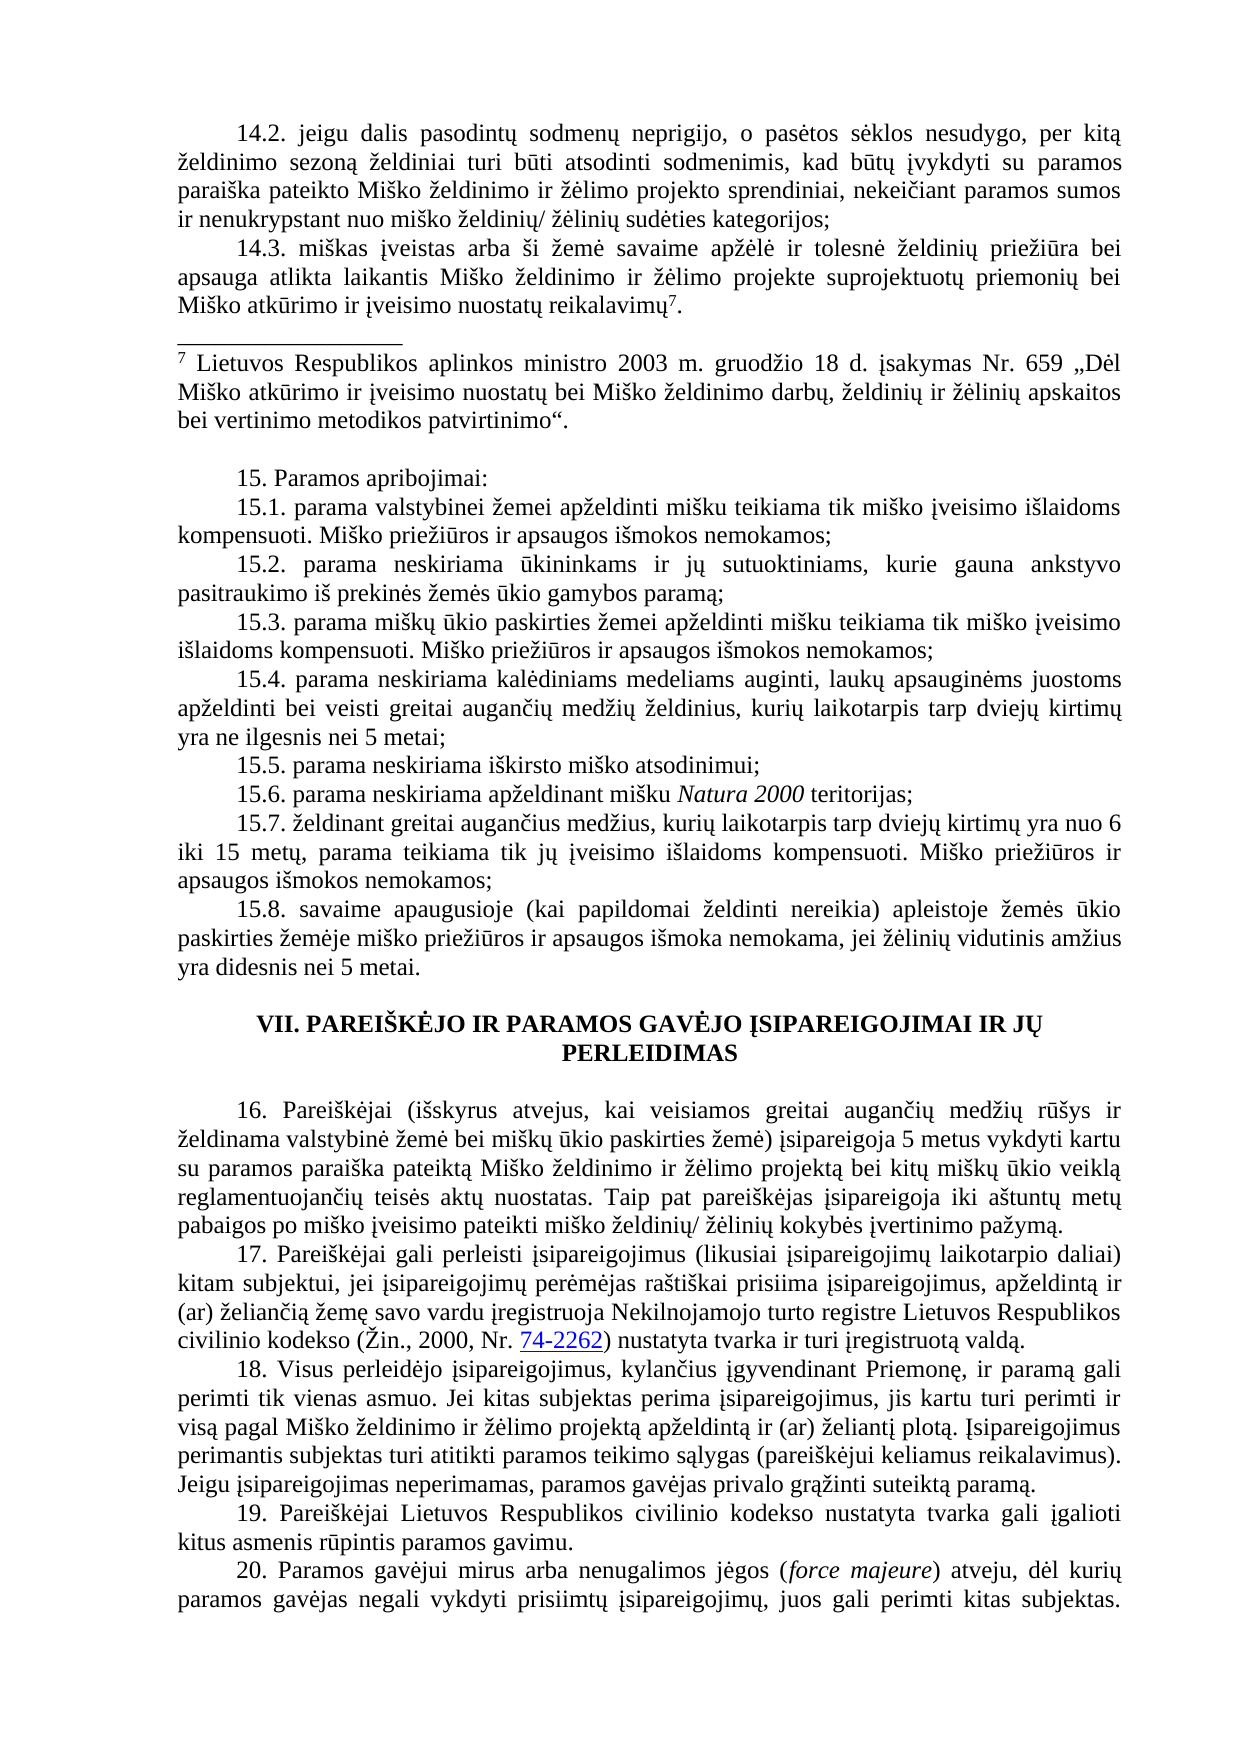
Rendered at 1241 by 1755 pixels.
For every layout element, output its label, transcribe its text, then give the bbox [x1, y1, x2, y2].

text __________________ [177, 319, 1122, 348]
text 14.2. jeigu dalis pasodintų sodmenų neprigijo, o pasėtos sėklos nesudygo, per kitą želdinimo sezoną želdiniai turi būti atsodinti sodmenimis, kad būtų įvykdyti su paramos paraiška pateikto Miško želdinimo ir žėlimo projekto sprendiniai, nekeičiant paramos sumos ir nenukrypstant nuo miško želdinių/ žėlinių sudėties kategorijos; [177, 118, 1122, 233]
text 15.6. parama neskiriama apželdinant mišku Natura 2000 teritorijas; [177, 779, 1122, 808]
text 15.5. parama neskiriama iškirsto miško atsodinimui; [177, 751, 1122, 779]
text 15.4. parama neskiriama kalėdiniams medeliams auginti, laukų apsauginėms juostoms apželdinti bei veisti greitai augančių medžių želdinius, kurių laikotarpis tarp dviejų kirtimų yra ne ilgesnis nei 5 metai; [177, 664, 1122, 751]
text 15.2. parama neskiriama ūkininkams ir jų sutuoktiniams, kurie gauna ankstyvo pasitraukimo iš prekinės žemės ūkio gamybos paramą; [177, 549, 1122, 607]
text 7 Lietuvos Respublikos aplinkos ministro 2003 m. gruodžio 18 d. įsakymas Nr. 659 „Dėl Miško atkūrimo ir įveisimo nuostatų bei Miško želdinimo darbų, želdinių ir žėlinių apskaitos bei vertinimo metodikos patvirtinimo“. [177, 348, 1122, 434]
text 17. Pareiškėjai gali perleisti įsipareigojimus (likusiai įsipareigojimų laikotarpio daliai) kitam subjektui, jei įsipareigojimų perėmėjas raštiškai prisiima įsipareigojimus, apželdintą ir (ar) želiančią žemę savo vardu įregistruoja Nekilnojamojo turto registre Lietuvos Respublikos civilinio kodekso (Žin., 2000, Nr. 74-2262) nustatyta tvarka ir turi įregistruotą valdą. [177, 1239, 1122, 1354]
text 15.1. parama valstybinei žemei apželdinti mišku teikiama tik miško įveisimo išlaidoms kompensuoti. Miško priežiūros ir apsaugos išmokos nemokamos; [177, 492, 1122, 549]
text 18. Visus perleidėjo įsipareigojimus, kylančius įgyvendinant Priemonę, ir paramą gali perimti tik vienas asmuo. Jei kitas subjektas perima įsipareigojimus, jis kartu turi perimti ir visą pagal Miško želdinimo ir žėlimo projektą apželdintą ir (ar) želiantį plotą. Įsipareigojimus perimantis subjektas turi atitikti paramos teikimo sąlygas (pareiškėjui keliamus reikalavimus). Jeigu įsipareigojimas neperimamas, paramos gavėjas privalo grąžinti suteiktą paramą. [177, 1354, 1122, 1498]
text 15.8. savaime apaugusioje (kai papildomai želdinti nereikia) apleistoje žemės ūkio paskirties žemėje miško priežiūros ir apsaugos išmoka nemokama, jei žėlinių vidutinis amžius yra didesnis nei 5 metai. [177, 894, 1122, 981]
text VII. PAREIŠKĖJO IR PARAMOS GAVĖJO ĮSIPAREIGOJIMAI IR JŲ PERLEIDIMAS [177, 1009, 1122, 1067]
text 15. Paramos apribojimai: [177, 463, 1122, 492]
text 20. Paramos gavėjui mirus arba nenugalimos jėgos (force majeure) atveju, dėl kurių paramos gavėjas negali vykdyti prisiimtų įsipareigojimų, juos gali perimti kitas subjektas. [177, 1556, 1122, 1613]
text 15.7. želdinant greitai augančius medžius, kurių laikotarpis tarp dviejų kirtimų yra nuo 6 iki 15 metų, parama teikiama tik jų įveisimo išlaidoms kompensuoti. Miško priežiūros ir apsaugos išmokos nemokamos; [177, 808, 1122, 894]
text 19. Pareiškėjai Lietuvos Respublikos civilinio kodekso nustatyta tvarka gali įgalioti kitus asmenis rūpintis paramos gavimu. [177, 1498, 1122, 1556]
text 16. Pareiškėjai (išskyrus atvejus, kai veisiamos greitai augančių medžių rūšys ir želdinama valstybinė žemė bei miškų ūkio paskirties žemė) įsipareigoja 5 metus vykdyti kartu su paramos paraiška pateiktą Miško želdinimo ir žėlimo projektą bei kitų miškų ūkio veiklą reglamentuojančių teisės aktų nuostatas. Taip pat pareiškėjas įsipareigoja iki aštuntų metų pabaigos po miško įveisimo pateikti miško želdinių/ žėlinių kokybės įvertinimo pažymą. [177, 1096, 1122, 1239]
text 14.3. miškas įveistas arba ši žemė savaime apžėlė ir tolesnė želdinių priežiūra bei apsauga atlikta laikantis Miško želdinimo ir žėlimo projekte suprojektuotų priemonių bei Miško atkūrimo ir įveisimo nuostatų reikalavimų7. [177, 233, 1122, 319]
text 15.3. parama miškų ūkio paskirties žemei apželdinti mišku teikiama tik miško įveisimo išlaidoms kompensuoti. Miško priežiūros ir apsaugos išmokos nemokamos; [177, 607, 1122, 664]
